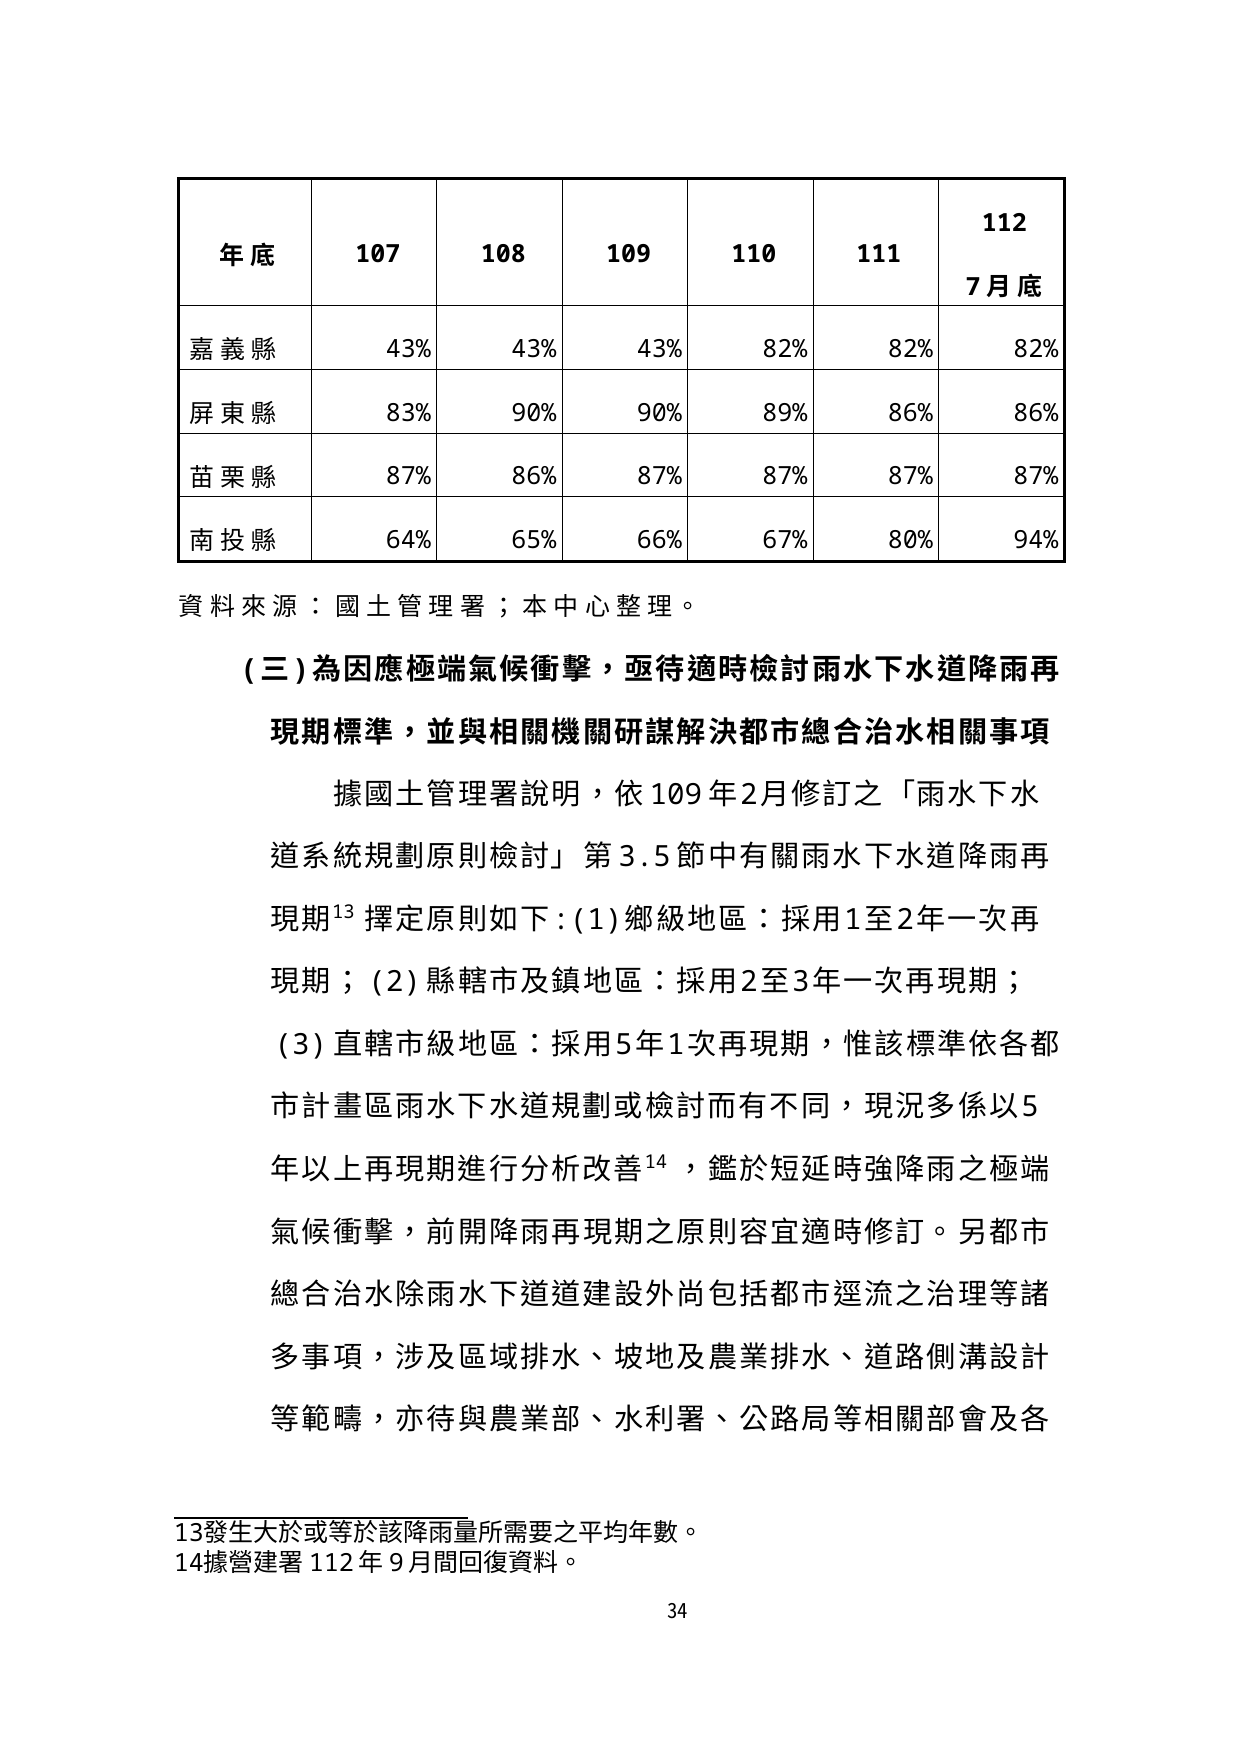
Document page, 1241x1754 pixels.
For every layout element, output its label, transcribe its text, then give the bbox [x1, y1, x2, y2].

text 資料來源：國土管理署；本中心整理。 [176, 563, 1087, 625]
table_cell 67% [688, 497, 813, 559]
table_cell 87% [688, 434, 813, 496]
table_cell 嘉義縣 [180, 306, 311, 369]
text 發生大於或等於該降雨量所需要之平均年數。 [174, 1518, 1063, 1548]
table_cell 80% [814, 497, 938, 559]
table_cell 苗栗縣 [180, 434, 311, 496]
table_header 109 [563, 180, 687, 305]
table_cell 86% [437, 434, 562, 496]
table_cell 87% [312, 434, 436, 496]
table_cell 87% [814, 434, 938, 496]
table_cell 82% [688, 306, 813, 369]
table_cell 82% [939, 306, 1063, 369]
text 據營建署112年9月間回復資料。 [174, 1548, 1063, 1577]
table_cell 94% [939, 497, 1063, 559]
table_cell 90% [437, 370, 562, 432]
table_cell 90% [563, 370, 687, 432]
table_cell 87% [939, 434, 1063, 496]
table_cell 43% [437, 306, 562, 369]
table_cell 66% [563, 497, 687, 559]
table_header 110 [688, 180, 813, 305]
table_cell 64% [312, 497, 436, 559]
table_cell 65% [437, 497, 562, 559]
text 據國土管理署說明，依109年2月修訂之「雨水下水道系統規劃原則檢討」第3.5節中有關雨水下水道降雨再現期擇定原則如下:(1)鄉級地區：採用1至2年一次再現期；(2)縣轄市及鎮地區：採用2至3年一次再現期；(3)直轄市級地區：採用5年1次再現期，惟該標準依各都市計畫區雨水下水道規劃或檢討而有不同，現況多係以5年以上再現期進行分析改善，鑑於短延時強降雨之極端氣候衝擊，前開降雨再現期之原則容宜適時修訂。另都市總合治水除雨水下道道建設外尚包括都市逕流之治理等諸多事項，涉及區域排水、坡地及農業排水、道路側溝設計等範疇，亦待與農業部、水利署、公路局等相關部會及各 [264, 750, 1061, 1438]
table_cell 89% [688, 370, 813, 432]
table_cell 43% [563, 306, 687, 369]
table_header 107 [312, 180, 436, 305]
table_header 年底 [180, 180, 311, 305]
table_cell 83% [312, 370, 436, 432]
table_cell 86% [939, 370, 1063, 432]
table_header 111 [814, 180, 938, 305]
table_cell 南投縣 [180, 497, 311, 559]
table_cell 87% [563, 434, 687, 496]
table_cell 屏東縣 [180, 370, 311, 432]
table_cell 82% [814, 306, 938, 369]
table_header 108 [437, 180, 562, 305]
table_cell 43% [312, 306, 436, 369]
table_header 112 7月底 [939, 180, 1063, 305]
text (三)為因應極端氣候衝擊，亟待適時檢討雨水下水道降雨再現期標準，並與相關機關研謀解決都市總合治水相關事項 [234, 625, 1061, 750]
table_cell 86% [814, 370, 938, 432]
